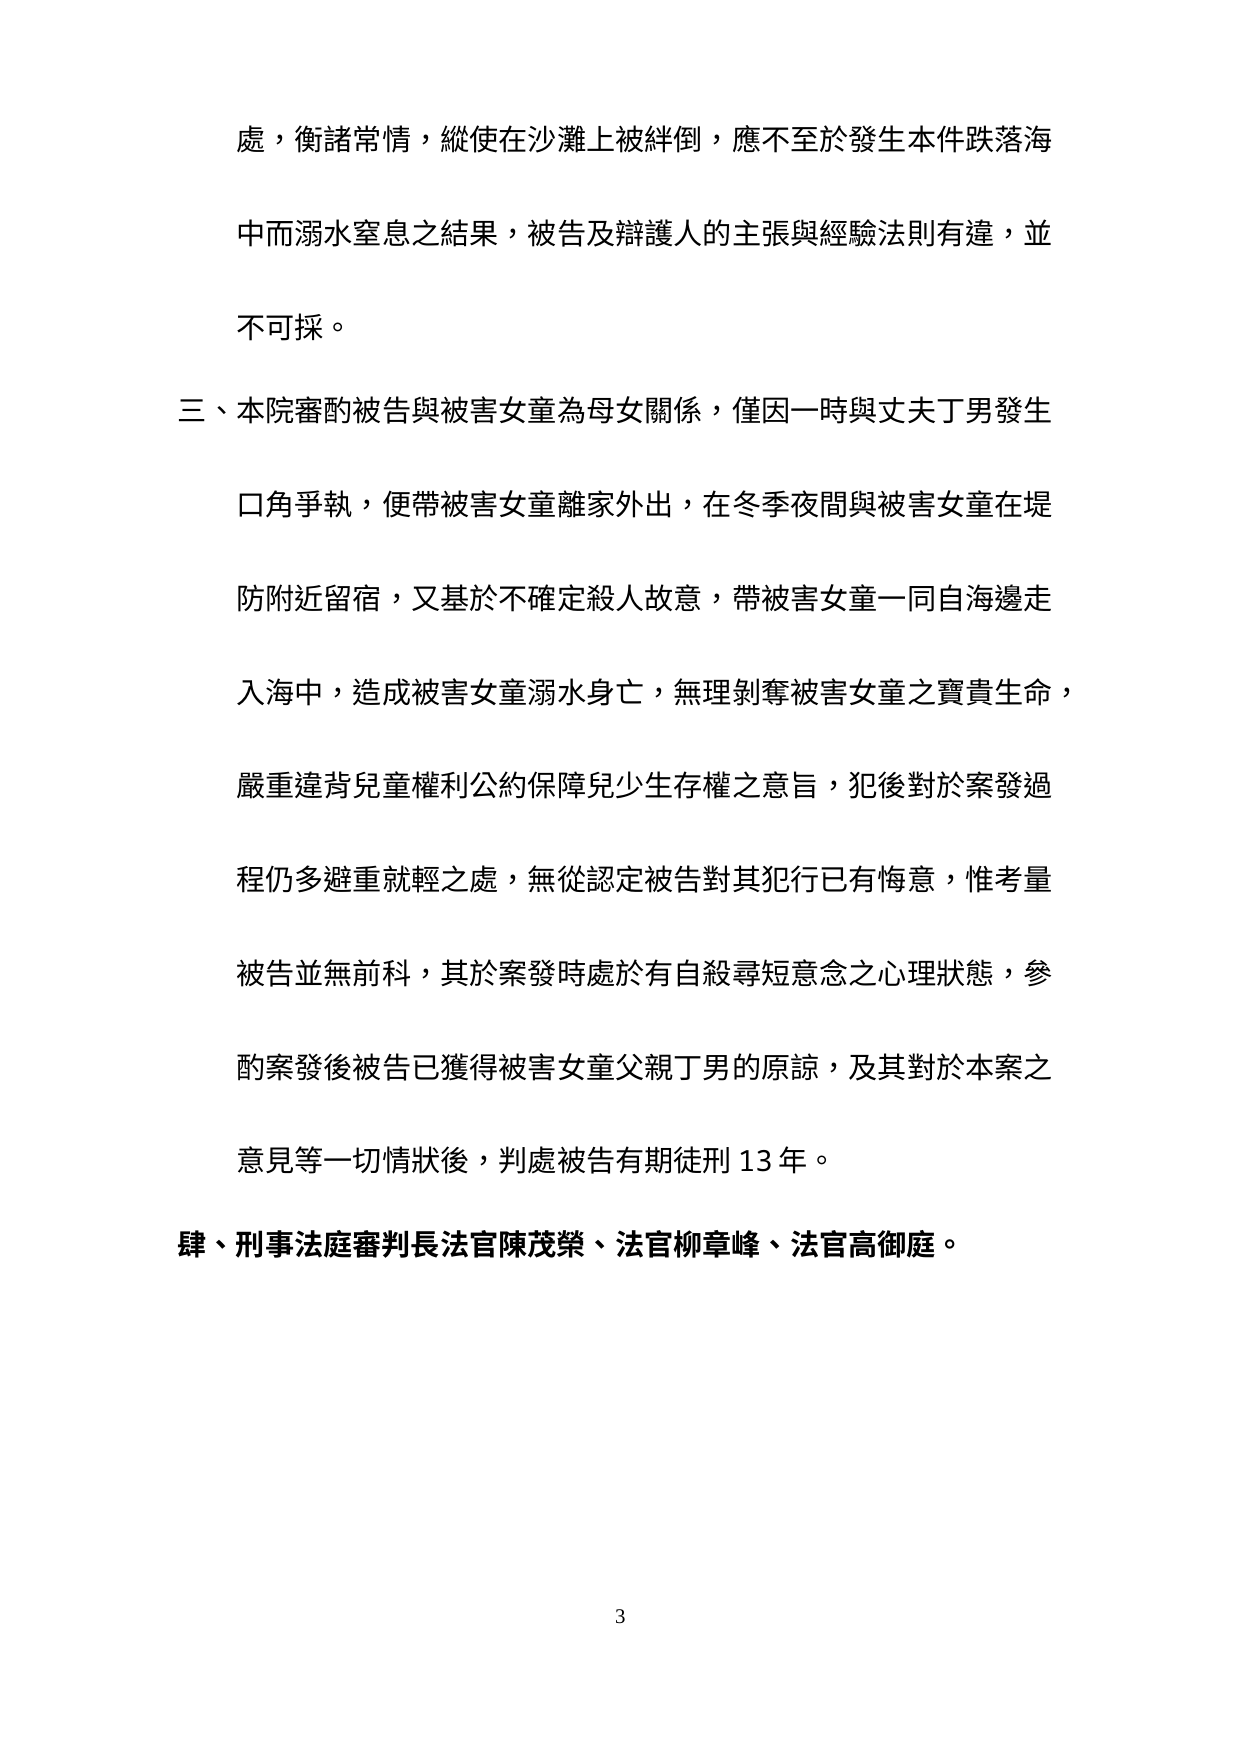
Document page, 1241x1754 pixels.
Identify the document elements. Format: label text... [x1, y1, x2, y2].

text 三、本院審酌被告與被害女童為母女關係，僅因一時與丈夫丁男發生口角爭執，便帶被害女童離家外出，在冬季夜間與被害女童在堤防附近留宿，又基於不確定殺人故意，帶被害女童一同自海邊走入海中，造成被害女童溺水身亡，無理剝奪被害女童之寶貴生命，嚴重違背兒童權利公約保障兒少生存權之意旨，犯後對於案發過程仍多避重就輕之處，無從認定被告對其犯行已有悔意，惟考量被告並無前科，其於案發時處於有自殺尋短意念之心理狀態，參酌案發後被告已獲得被害女童父親丁男的原諒，及其對於本案之意見等一切情狀後，判處被告有期徒刑13年。 [178, 367, 1063, 1180]
text 處，衡諸常情，縱使在沙灘上被絆倒，應不至於發生本件跌落海中而溺水窒息之結果，被告及辯護人的主張與經驗法則有違，並不可採。 [178, 96, 1063, 346]
text 肆、刑事法庭審判長法官陳茂榮、法官柳章峰、法官高御庭。 [177, 1201, 1063, 1263]
